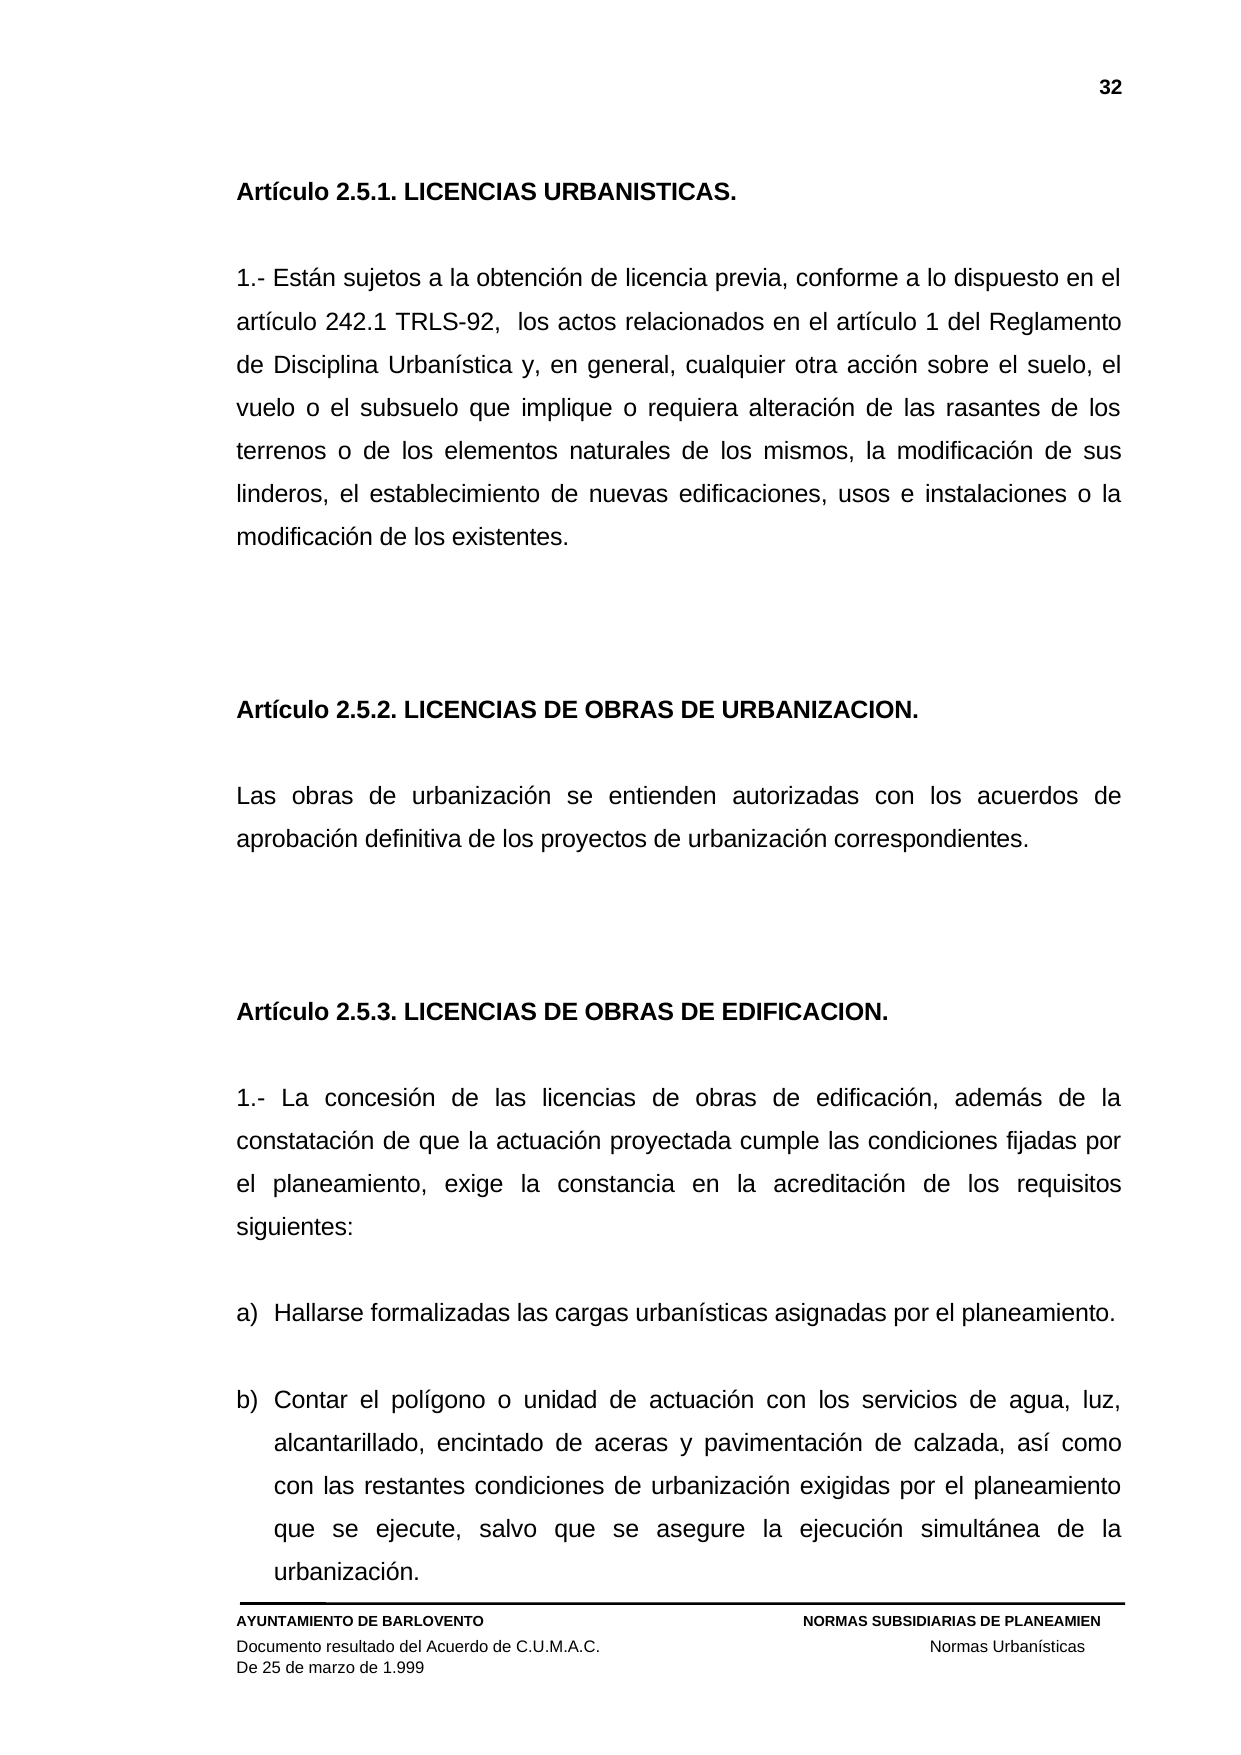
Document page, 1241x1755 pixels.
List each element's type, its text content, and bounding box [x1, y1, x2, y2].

text 1.‑ Están sujetos a la obtención de licencia previa, conforme a lo dispuesto en el artículo 242.1 TRLS-92, los actos relacionados en el artículo 1 del Reglamento de Disciplina Urbanística y, en general, cualquier otra acción sobre el suelo, el vuelo o el subsuelo que implique o requiera alteración de las rasantes de los terrenos o de los elementos naturales de los mismos, la modificación de sus linderos, el establecimiento de nuevas edificaciones, usos e instalaciones o la modificación de los existentes. [236, 263, 1122, 551]
text Las obras de urbanización se entienden autorizadas con los acuerdos de aprobación definitiva de los proyectos de urbanización correspondientes. [236, 781, 1122, 853]
text Artículo 2.5.1. LICENCIAS URBANISTICAS. [236, 177, 1122, 206]
text 1.‑ La concesión de las licencias de obras de edificación, además de la constatación de que la actuación proyectada cumple las condiciones fijadas por el planeamiento, exige la constancia en la acreditación de los requisitos siguientes: [236, 1083, 1122, 1241]
list Hallarse formalizadas las cargas urbanísticas asignadas por el planeamiento. [236, 1298, 1122, 1327]
text Artículo 2.5.2. LICENCIAS DE OBRAS DE URBANIZACION. [236, 695, 1122, 723]
list Contar el polígono o unidad de actuación con los servicios de agua, luz, alcantarillado, encintado de aceras y pavimentación de calzada, así como con las restantes condiciones de urbanización exigidas por el planeamiento que se ejecute, salvo que se asegure la ejecución simultánea de la urbanización. [236, 1385, 1122, 1586]
text Artículo 2.5.3. LICENCIAS DE OBRAS DE EDIFICACION. [236, 997, 1122, 1025]
